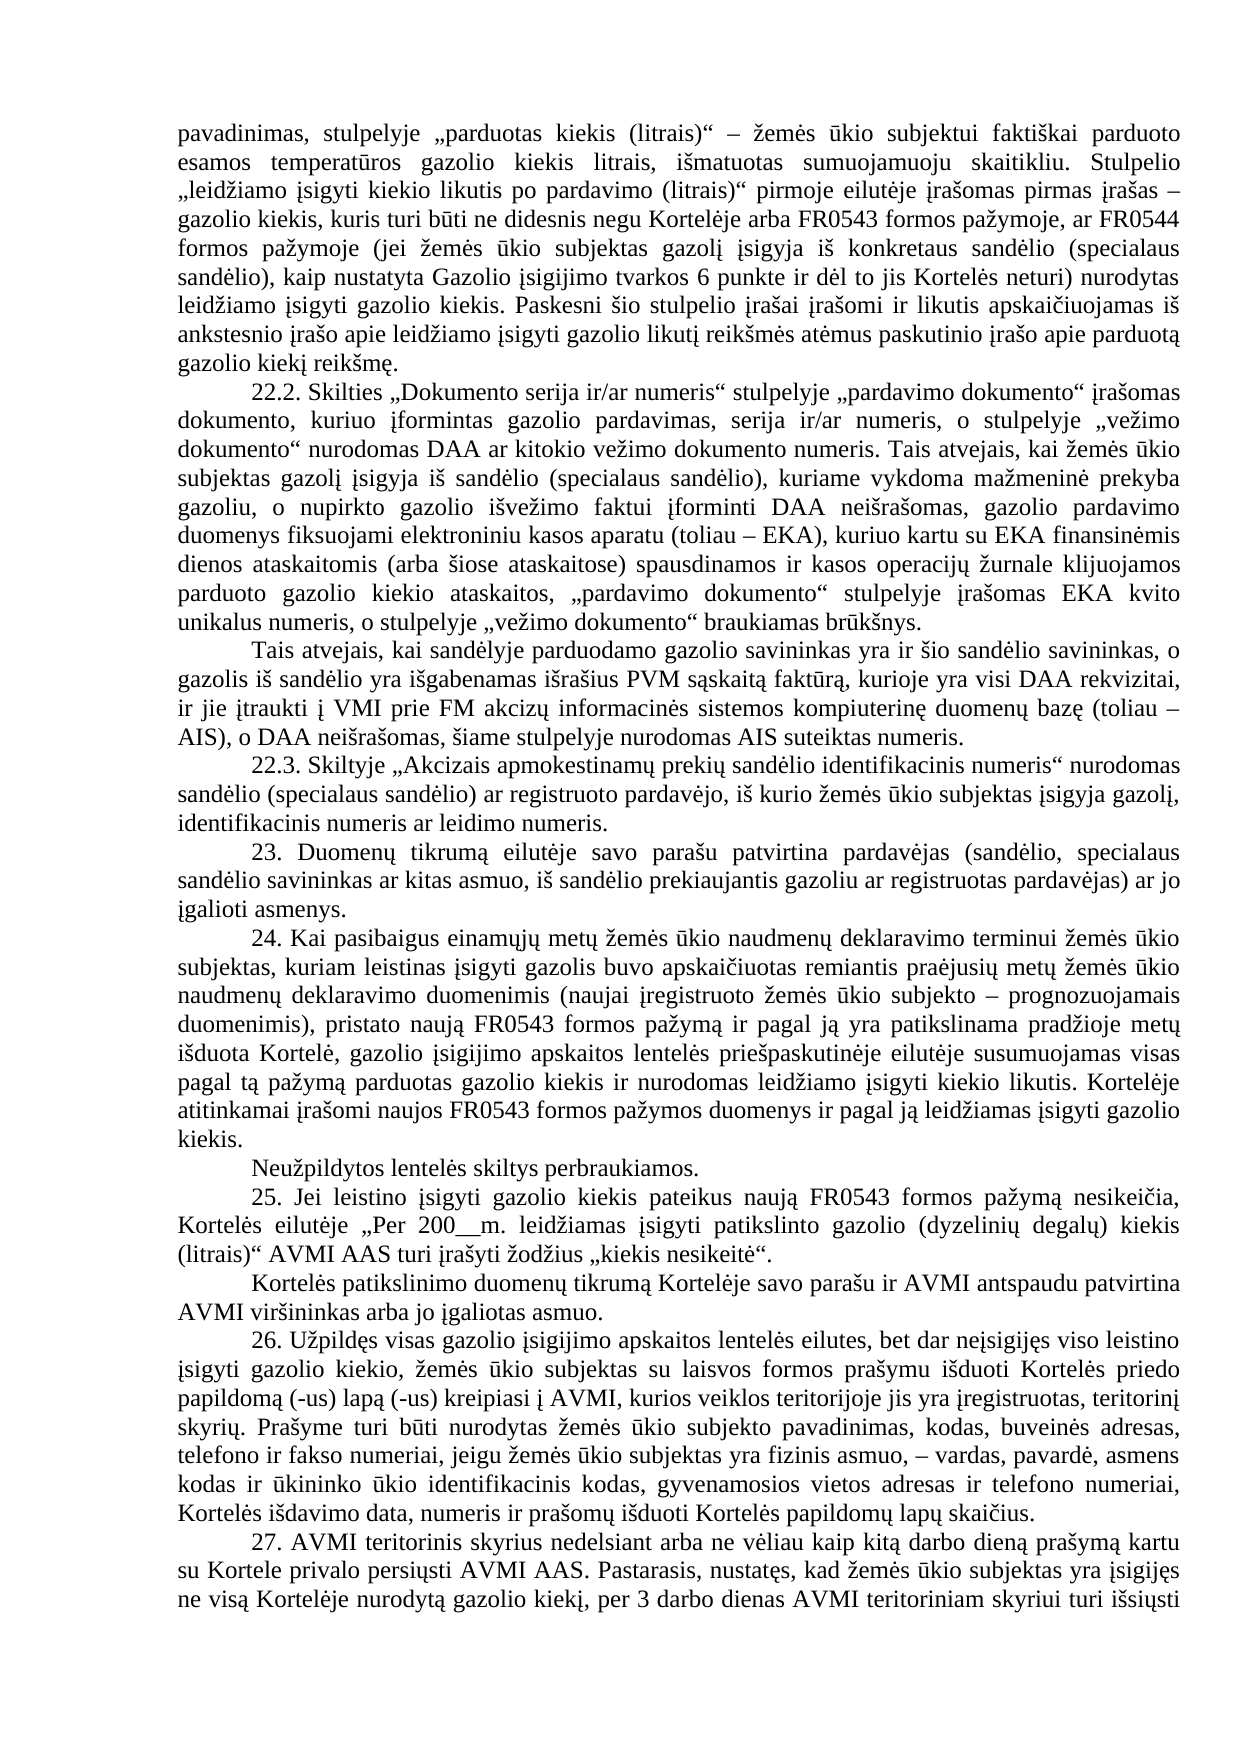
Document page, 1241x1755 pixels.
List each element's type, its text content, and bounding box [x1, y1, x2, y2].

text 27. AVMI teritorinis skyrius nedelsiant arba ne vėliau kaip kitą darbo dieną prašymą kartu su Kortele privalo persiųsti AVMI AAS. Pastarasis, nustatęs, kad žemės ūkio subjektas yra įsigijęs ne visą Kortelėje nurodytą gazolio kiekį, per 3 darbo dienas AVMI teritoriniam skyriui turi išsiųsti [177, 1527, 1181, 1613]
text pavadinimas, stulpelyje „parduotas kiekis (litrais)“ – žemės ūkio subjektui faktiškai parduoto esamos temperatūros gazolio kiekis litrais, išmatuotas sumuojamuoju skaitikliu. Stulpelio „leidžiamo įsigyti kiekio likutis po pardavimo (litrais)“ pirmoje eilutėje įrašomas pirmas įrašas – gazolio kiekis, kuris turi būti ne didesnis negu Kortelėje arba FR0543 formos pažymoje, ar FR0544 formos pažymoje (jei žemės ūkio subjektas gazolį įsigyja iš konkretaus sandėlio (specialaus sandėlio), kaip nustatyta Gazolio įsigijimo tvarkos 6 punkte ir dėl to jis Kortelės neturi) nurodytas leidžiamo įsigyti gazolio kiekis. Paskesni šio stulpelio įrašai įrašomi ir likutis apskaičiuojamas iš ankstesnio įrašo apie leidžiamo įsigyti gazolio likutį reikšmės atėmus paskutinio įrašo apie parduotą gazolio kiekį reikšmę. [177, 118, 1181, 377]
text 26. Užpildęs visas gazolio įsigijimo apskaitos lentelės eilutes, bet dar neįsigijęs viso leistino įsigyti gazolio kiekio, žemės ūkio subjektas su laisvos formos prašymu išduoti Kortelės priedo papildomą (-us) lapą (-us) kreipiasi į AVMI, kurios veiklos teritorijoje jis yra įregistruotas, teritorinį skyrių. Prašyme turi būti nurodytas žemės ūkio subjekto pavadinimas, kodas, buveinės adresas, telefono ir fakso numeriai, jeigu žemės ūkio subjektas yra fizinis asmuo, – vardas, pavardė, asmens kodas ir ūkininko ūkio identifikacinis kodas, gyvenamosios vietos adresas ir telefono numeriai, Kortelės išdavimo data, numeris ir prašomų išduoti Kortelės papildomų lapų skaičius. [177, 1326, 1181, 1527]
text Kortelės patikslinimo duomenų tikrumą Kortelėje savo parašu ir AVMI antspaudu patvirtina AVMI viršininkas arba jo įgaliotas asmuo. [177, 1268, 1181, 1326]
text 23. Duomenų tikrumą eilutėje savo parašu patvirtina pardavėjas (sandėlio, specialaus sandėlio savininkas ar kitas asmuo, iš sandėlio prekiaujantis gazoliu ar registruotas pardavėjas) ar jo įgalioti asmenys. [177, 837, 1181, 923]
text 25. Jei leistino įsigyti gazolio kiekis pateikus naują FR0543 formos pažymą nesikeičia, Kortelės eilutėje „Per 200__m. leidžiamas įsigyti patikslinto gazolio (dyzelinių degalų) kiekis (litrais)“ AVMI AAS turi įrašyti žodžius „kiekis nesikeitė“. [177, 1182, 1181, 1268]
text 22.3. Skiltyje „Akcizais apmokestinamų prekių sandėlio identifikacinis numeris“ nurodomas sandėlio (specialaus sandėlio) ar registruoto pardavėjo, iš kurio žemės ūkio subjektas įsigyja gazolį, identifikacinis numeris ar leidimo numeris. [177, 751, 1181, 837]
text Neužpildytos lentelės skiltys perbraukiamos. [177, 1153, 1181, 1182]
text 22.2. Skilties „Dokumento serija ir/ar numeris“ stulpelyje „pardavimo dokumento“ įrašomas dokumento, kuriuo įformintas gazolio pardavimas, serija ir/ar numeris, o stulpelyje „vežimo dokumento“ nurodomas DAA ar kitokio vežimo dokumento numeris. Tais atvejais, kai žemės ūkio subjektas gazolį įsigyja iš sandėlio (specialaus sandėlio), kuriame vykdoma mažmeninė prekyba gazoliu, o nupirkto gazolio išvežimo faktui įforminti DAA neišrašomas, gazolio pardavimo duomenys fiksuojami elektroniniu kasos aparatu (toliau – EKA), kuriuo kartu su EKA finansinėmis dienos ataskaitomis (arba šiose ataskaitose) spausdinamos ir kasos operacijų žurnale klijuojamos parduoto gazolio kiekio ataskaitos, „pardavimo dokumento“ stulpelyje įrašomas EKA kvito unikalus numeris, o stulpelyje „vežimo dokumento“ braukiamas brūkšnys. [177, 377, 1181, 636]
text 24. Kai pasibaigus einamųjų metų žemės ūkio naudmenų deklaravimo terminui žemės ūkio subjektas, kuriam leistinas įsigyti gazolis buvo apskaičiuotas remiantis praėjusių metų žemės ūkio naudmenų deklaravimo duomenimis (naujai įregistruoto žemės ūkio subjekto – prognozuojamais duomenimis), pristato naują FR0543 formos pažymą ir pagal ją yra patikslinama pradžioje metų išduota Kortelė, gazolio įsigijimo apskaitos lentelės priešpaskutinėje eilutėje susumuojamas visas pagal tą pažymą parduotas gazolio kiekis ir nurodomas leidžiamo įsigyti kiekio likutis. Kortelėje atitinkamai įrašomi naujos FR0543 formos pažymos duomenys ir pagal ją leidžiamas įsigyti gazolio kiekis. [177, 923, 1181, 1153]
text Tais atvejais, kai sandėlyje parduodamo gazolio savininkas yra ir šio sandėlio savininkas, o gazolis iš sandėlio yra išgabenamas išrašius PVM sąskaitą faktūrą, kurioje yra visi DAA rekvizitai, ir jie įtraukti į VMI prie FM akcizų informacinės sistemos kompiuterinę duomenų bazę (toliau – AIS), o DAA neišrašomas, šiame stulpelyje nurodomas AIS suteiktas numeris. [177, 636, 1181, 751]
